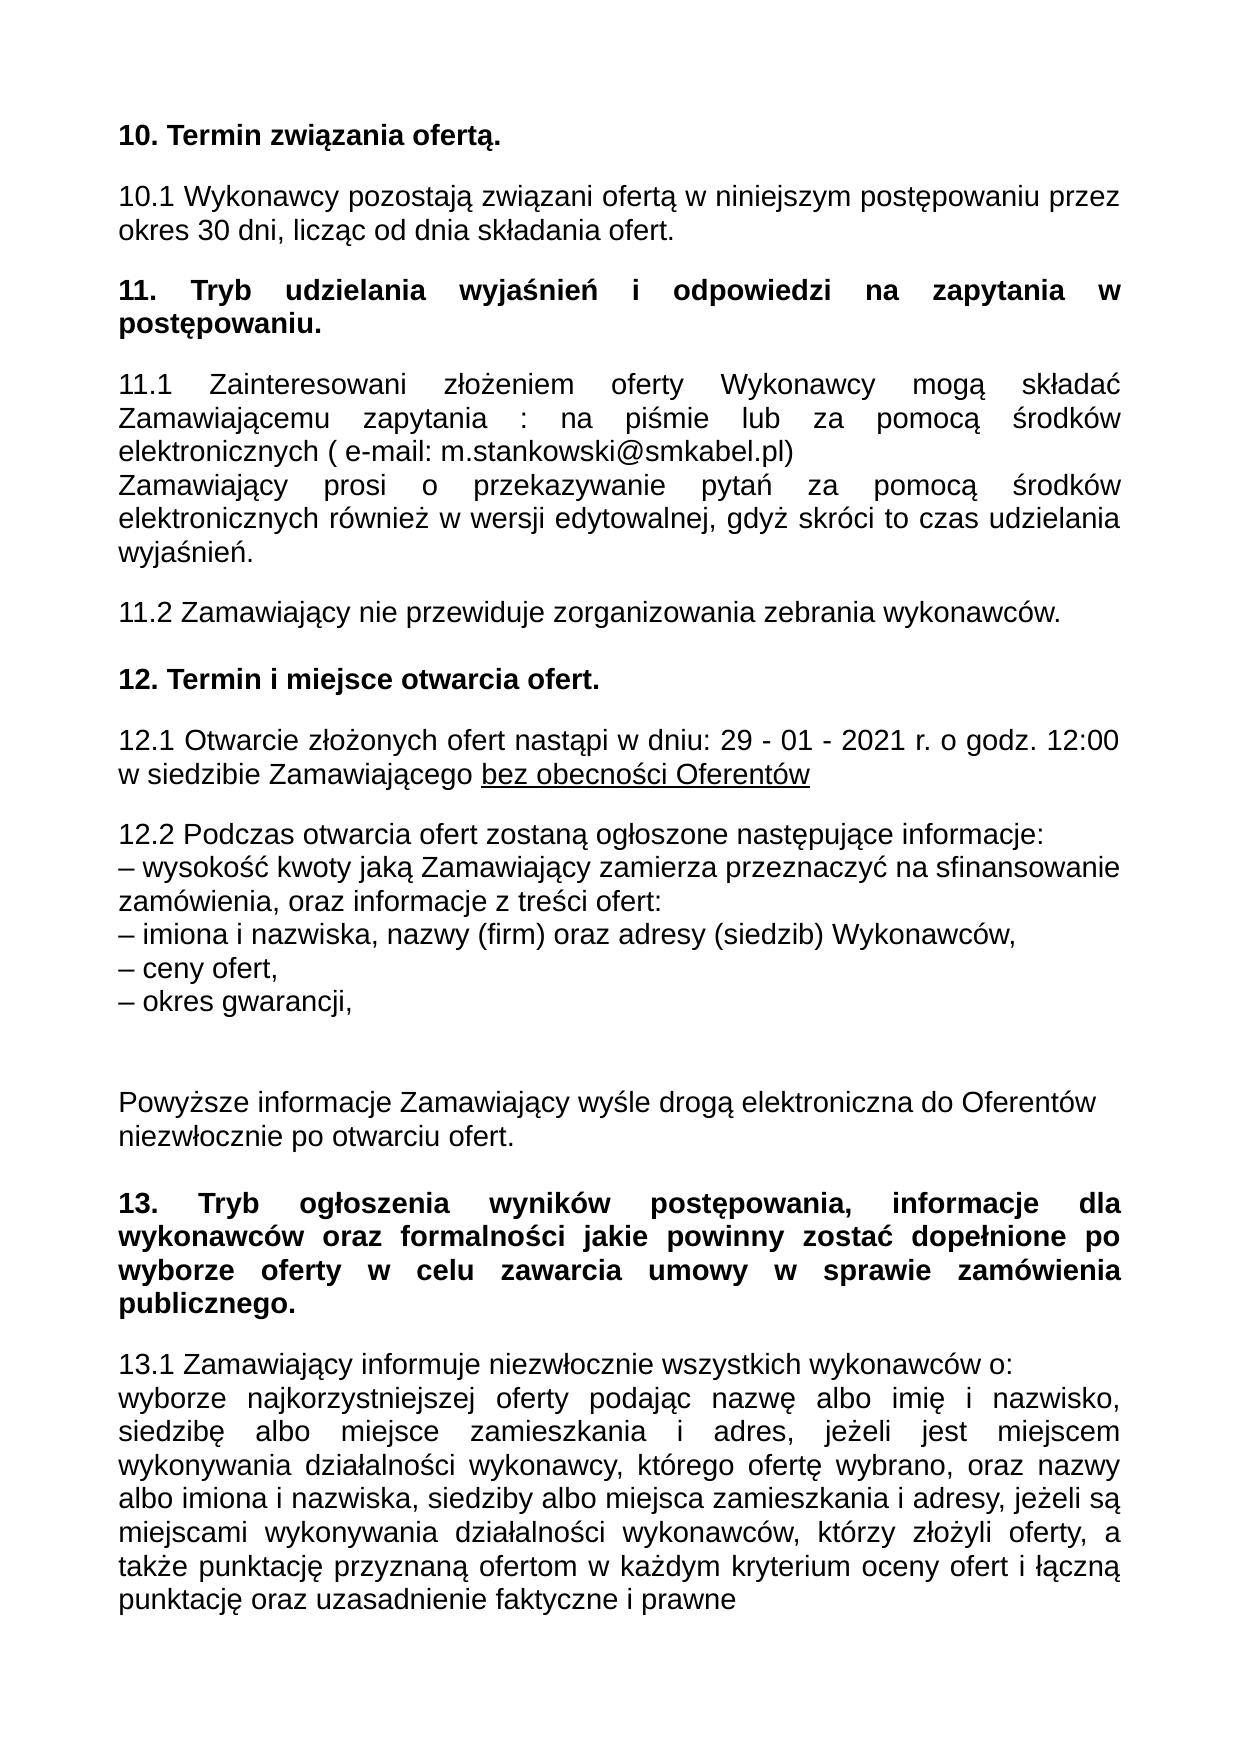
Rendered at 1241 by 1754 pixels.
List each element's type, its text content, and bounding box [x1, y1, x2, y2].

text – imiona i nazwiska, nazwy (firm) oraz adresy (siedzib) Wykonawców, [118, 917, 1122, 951]
text 10.1 Wykonawcy pozostają związani ofertą w niniejszym postępowaniu przez okres 30 dni, licząc od dnia składania ofert. [118, 179, 1122, 246]
text Powyższe informacje Zamawiający wyśle drogą elektroniczna do Oferentów [118, 1085, 1122, 1118]
text 13. Tryb ogłoszenia wyników postępowania, informacje dla wykonawców oraz formalności jakie powinny zostać dopełnione po wyborze oferty w celu zawarcia umowy w sprawie zamówienia publicznego. [118, 1186, 1122, 1320]
text 10. Termin związania ofertą. [118, 118, 1122, 152]
text wyborze najkorzystniejszej oferty podając nazwę albo imię i nazwisko, siedzibę albo miejsce zamieszkania i adres, jeżeli jest miejscem wykonywania działalności wykonawcy, którego ofertę wybrano, oraz nazwy albo imiona i nazwiska, siedziby albo miejsca zamieszkania i adresy, jeżeli są miejscami wykonywania działalności wykonawców, którzy złożyli oferty, a także punktację przyznaną ofertom w każdym kryterium oceny ofert i łączną punktację oraz uzasadnienie faktyczne i prawne [118, 1381, 1122, 1616]
text 12.1 Otwarcie złożonych ofert nastąpi w dniu: 29 - 01 - 2021 r. o godz. 12:00 w siedzibie Zamawiającego bez obecności Oferentów [118, 723, 1122, 790]
text – wysokość kwoty jaką Zamawiający zamierza przeznaczyć na sfinansowanie zamówienia, oraz informacje z treści ofert: [118, 850, 1122, 917]
text 13.1 Zamawiający informuje niezwłocznie wszystkich wykonawców o: [118, 1347, 1122, 1381]
text 11. Tryb udzielania wyjaśnień i odpowiedzi na zapytania w postępowaniu. [118, 273, 1122, 340]
text Zamawiający prosi o przekazywanie pytań za pomocą środków elektronicznych również w wersji edytowalnej, gdyż skróci to czas udzielania wyjaśnień. [118, 468, 1122, 569]
text 12.2 Podczas otwarcia ofert zostaną ogłoszone następujące informacje: [118, 817, 1122, 850]
text 11.2 Zamawiający nie przewiduje zorganizowania zebrania wykonawców. [118, 595, 1122, 628]
text 12. Termin i miejsce otwarcia ofert. [118, 662, 1122, 696]
text niezwłocznie po otwarciu ofert. [118, 1118, 1122, 1152]
text – okres gwarancji, [118, 984, 1122, 1018]
text – ceny ofert, [118, 951, 1122, 984]
text 11.1 Zainteresowani złożeniem oferty Wykonawcy mogą składać Zamawiającemu zapytania : na piśmie lub za pomocą środków elektronicznych ( e-mail: m.stankowski@smkabel.pl) [118, 367, 1122, 468]
